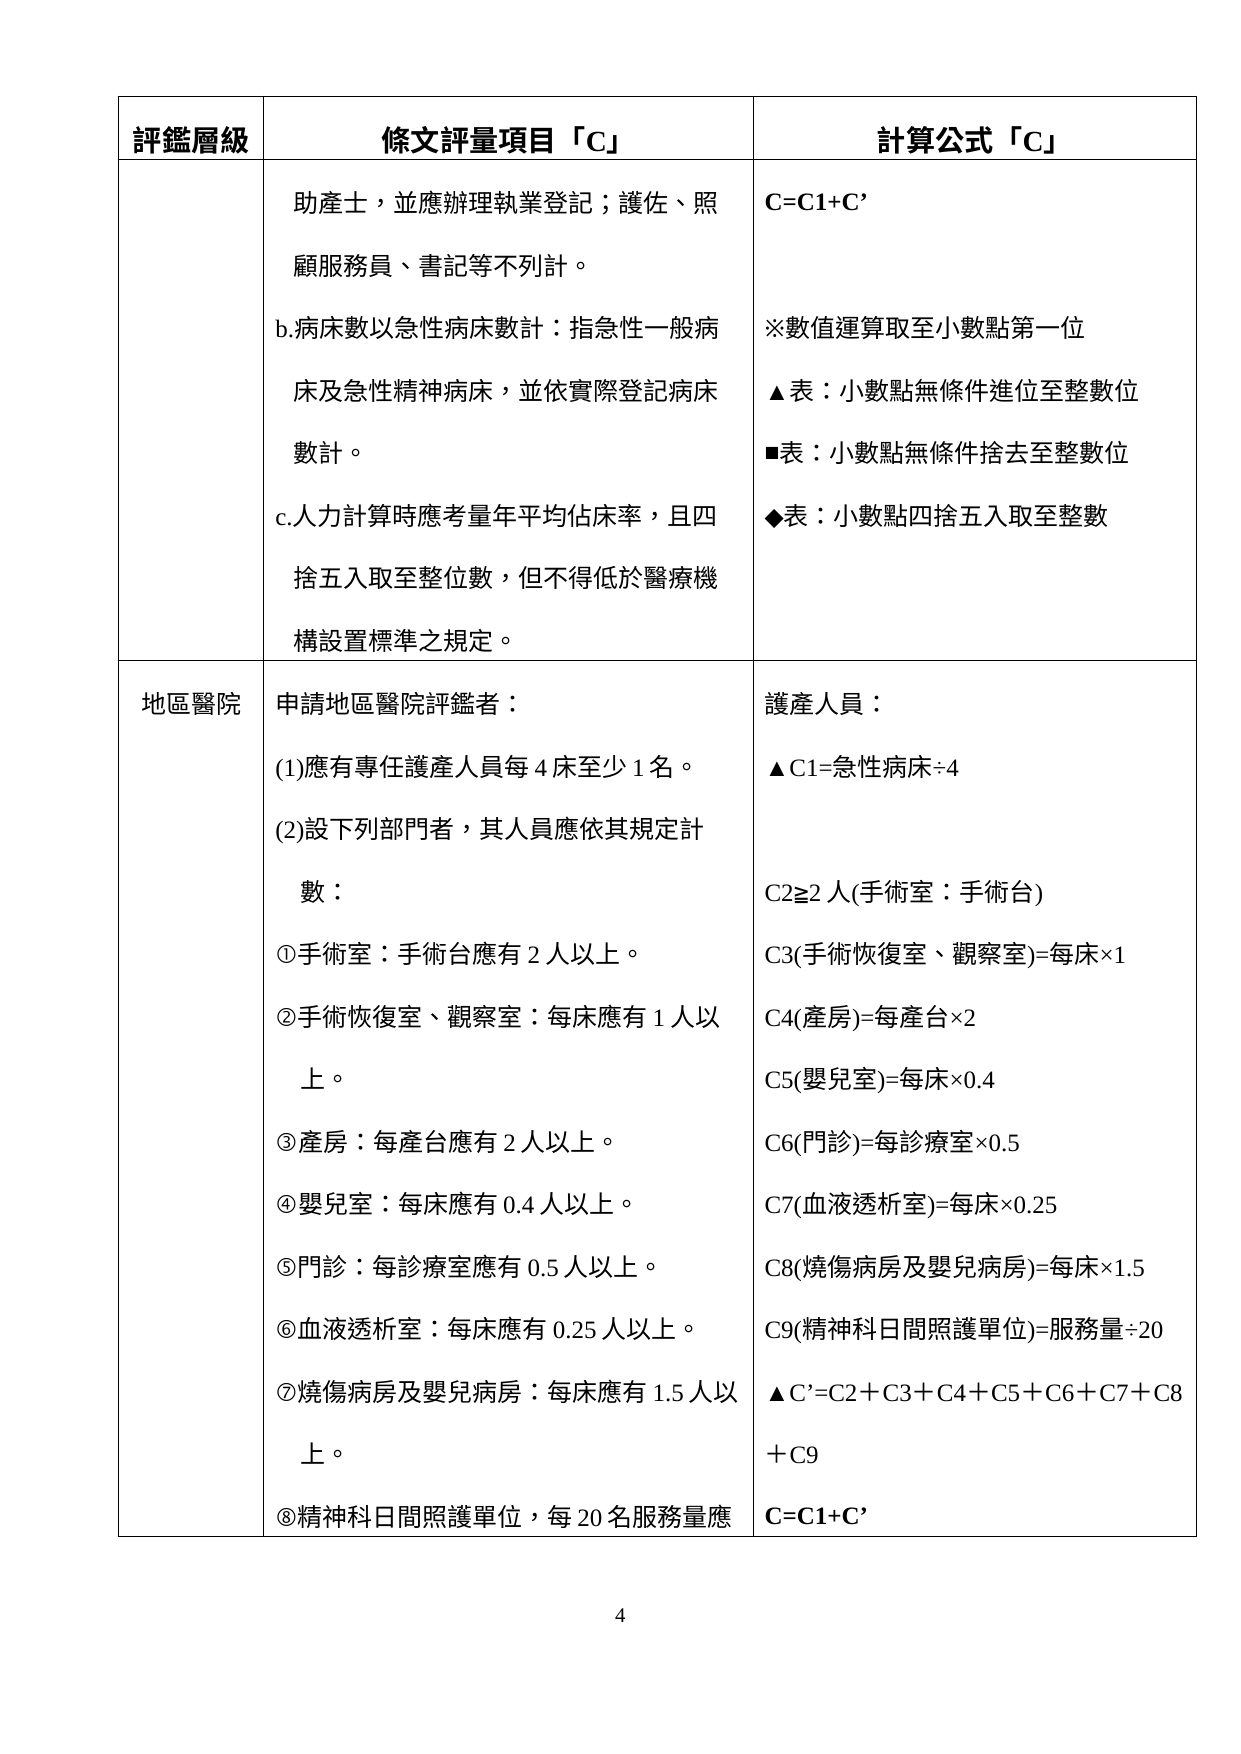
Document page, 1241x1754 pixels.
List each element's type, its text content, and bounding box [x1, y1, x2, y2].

table_cell 護產人員： ▲C1=急性病床÷4 C2≧2人(手術室：手術台) C3(手術恢復室、觀察室)=每床×1 C4(產房)=每產台×2 C5(嬰兒室)=每床×0.4 C6(門診)=每診療室×0.5 C7(血液透析室)=每床×0.25 C8(燒傷病房及嬰兒病房)=每床×1.5 C9(精神科日間照護單位)=服務量÷20 ▲C’=C2＋C3＋C4＋C5＋C6＋C7＋C8＋C9 C=C1+C’ [754, 661, 1196, 1536]
table_cell 申請地區醫院評鑑者： (1)應有專任護產人員每4床至少1名。 (2)設下列部門者，其人員應依其規定計數： 手術室：手術台應有2人以上。 手術恢復室、觀察室：每床應有1人以上。 產房：每產台應有2人以上。 嬰兒室：每床應有0.4人以上。 門診：每診療室應有0.5人以上。 血液透析室：每床應有0.25人以上。 燒傷病房及嬰兒病房：每床應有1.5人以上。 精神科日間照護單位，每20名服務量應 [264, 661, 753, 1536]
table_header 評鑑層級 [119, 97, 263, 159]
table_cell C=C1+C’ ※數值運算取至小數點第一位 ▲表：小數點無條件進位至整數位 ■表：小數點無條件捨去至整數位 ◆表：小數點四捨五入取至整數 [754, 160, 1196, 660]
table_header 計算公式「C」 [754, 97, 1196, 159]
table_cell 地區醫院 [119, 661, 263, 1536]
table_cell 助產士，並應辦理執業登記；護佐、照顧服務員、書記等不列計。 b.病床數以急性病床數計：指急性一般病床及急性精神病床，並依實際登記病床數計。 c.人力計算時應考量年平均佔床率，且四捨五入取至整位數，但不得低於醫療機構設置標準之規定。 [264, 160, 753, 660]
table_header 條文評量項目「C」 [264, 97, 753, 159]
table_cell [119, 160, 263, 660]
